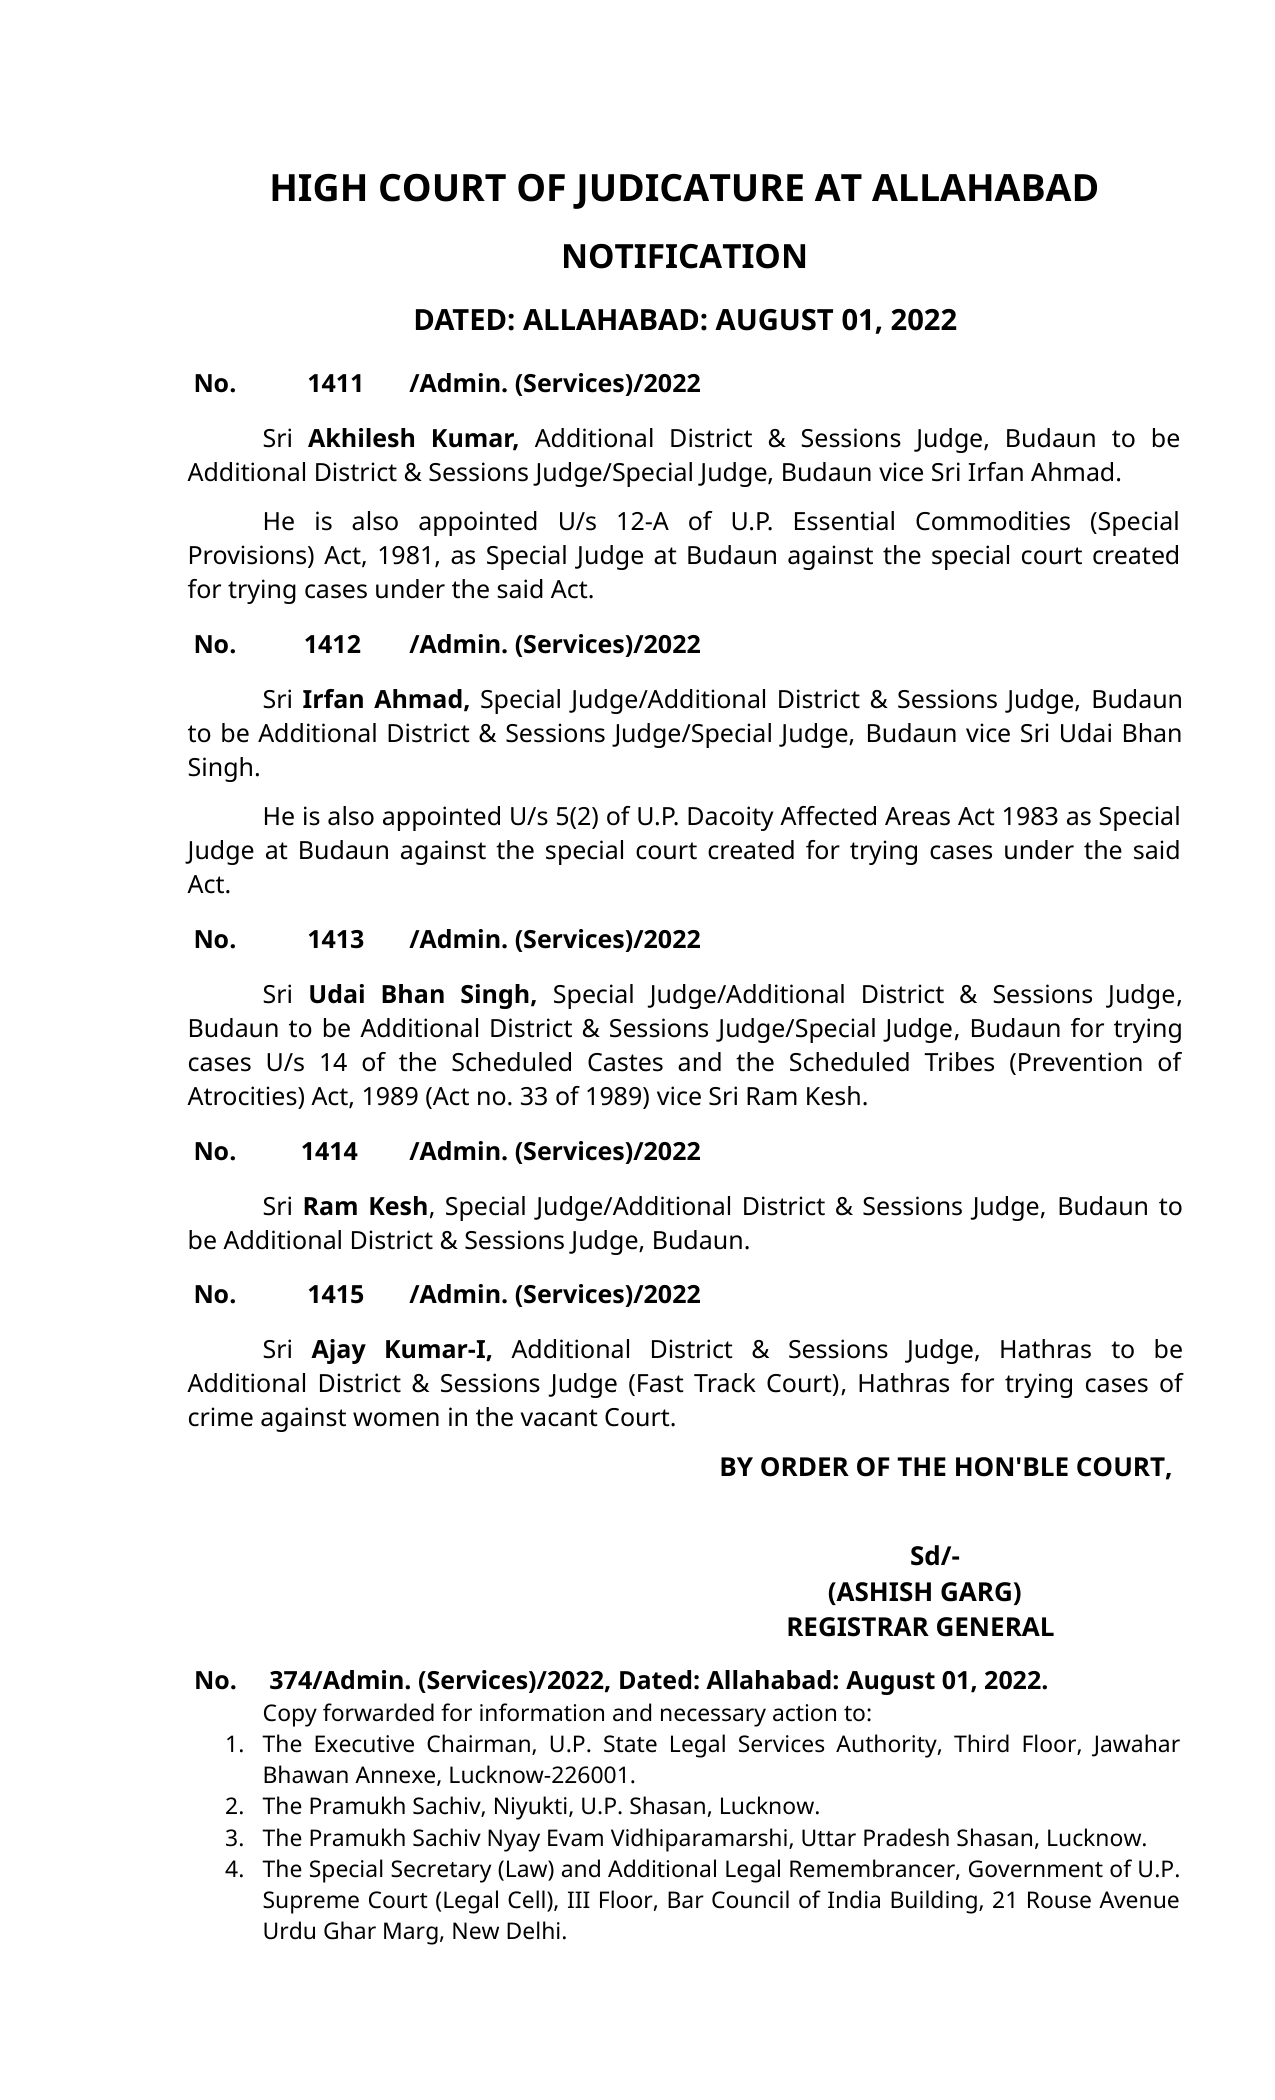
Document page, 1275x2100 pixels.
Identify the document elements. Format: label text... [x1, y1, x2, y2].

text Sri Udai Bhan Singh, Special Judge/Additional District & Sessions Judge, Budaun to be Additional District & Sessions Judge/Special Judge, Budaun for trying cases U/s 14 of the Scheduled Castes and the Scheduled Tribes (Prevention of Atrocities) Act, 1989 (Act no. 33 of 1989) vice Sri Ram Kesh. [187, 976, 1183, 1113]
table_header /Admin. (Services)/2022 [404, 360, 762, 406]
table_header 1413 [261, 916, 403, 961]
table_header No. [188, 360, 261, 406]
text Sd/- [187, 1538, 1181, 1573]
text Sri Irfan Ahmad, Special Judge/Additional District & Sessions Judge, Budaun to be Additional District & Sessions Judge/Special Judge, Budaun vice Sri Udai Bhan Singh. [187, 682, 1183, 784]
table_header 1414 [261, 1128, 403, 1173]
list The Special Secretary (Law) and Additional Legal Remembrancer, Government of U.P. Supreme Court (Legal Cell), III Floor, Bar Council of India Building, 21 Rouse Avenue Urdu Ghar Marg, New Delhi. [225, 1853, 1181, 1946]
text No. 374/Admin. (Services)/2022, Dated: Allahabad: August 01, 2022. [187, 1662, 1181, 1696]
text HIGH COURT OF JUDICATURE AT ALLAHABAD [187, 161, 1181, 212]
table_header /Admin. (Services)/2022 [404, 916, 762, 961]
subtitle NOTIFICATION [187, 233, 1181, 278]
table_header 1412 [261, 621, 403, 667]
table_header /Admin. (Services)/2022 [404, 1128, 762, 1173]
text He is also appointed U/s 12-A of U.P. Essential Commodities (Special Provisions) Act, 1981, as Special Judge at Budaun against the special court created for trying cases under the said Act. [187, 504, 1181, 606]
text Copy forwarded for information and necessary action to: [187, 1696, 1181, 1728]
text Sri Akhilesh Kumar, Additional District & Sessions Judge, Budaun to be Additional District & Sessions Judge/Special Judge, Budaun vice Sri Irfan Ahmad. [187, 421, 1181, 489]
table_header 1411 [261, 360, 403, 406]
table_header 1415 [261, 1271, 403, 1317]
text He is also appointed U/s 5(2) of U.P. Dacoity Affected Areas Act 1983 as Special Judge at Budaun against the special court created for trying cases under the said Act. [187, 799, 1183, 901]
table_header No. [188, 916, 261, 961]
list The Pramukh Sachiv Nyay Evam Vidhiparamarshi, Uttar Pradesh Shasan, Lucknow. [225, 1821, 1181, 1853]
subtitle DATED: ALLAHABAD: AUGUST 01, 2022 [187, 299, 1183, 339]
table_header No. [188, 621, 261, 667]
table_header No. [188, 1271, 261, 1317]
text REGISTRAR GENERAL [187, 1609, 1181, 1644]
text BY ORDER OF THE HON'BLE COURT, [562, 1449, 1181, 1484]
text Sri Ram Kesh, Special Judge/Additional District & Sessions Judge, Budaun to be Additional District & Sessions Judge, Budaun. [187, 1188, 1183, 1256]
text (ASHISH GARG) [187, 1573, 1183, 1609]
table_header /Admin. (Services)/2022 [404, 621, 762, 667]
text Sri Ajay Kumar-I, Additional District & Sessions Judge, Hathras to be Additional District & Sessions Judge (Fast Track Court), Hathras for trying cases of crime against women in the vacant Court. [187, 1332, 1183, 1434]
list The Executive Chairman, U.P. State Legal Services Authority, Third Floor, Jawahar Bhawan Annexe, Lucknow-226001. [225, 1728, 1181, 1790]
table_header No. [188, 1128, 261, 1173]
list The Pramukh Sachiv, Niyukti, U.P. Shasan, Lucknow. [225, 1790, 1181, 1821]
table_header /Admin. (Services)/2022 [404, 1271, 762, 1317]
